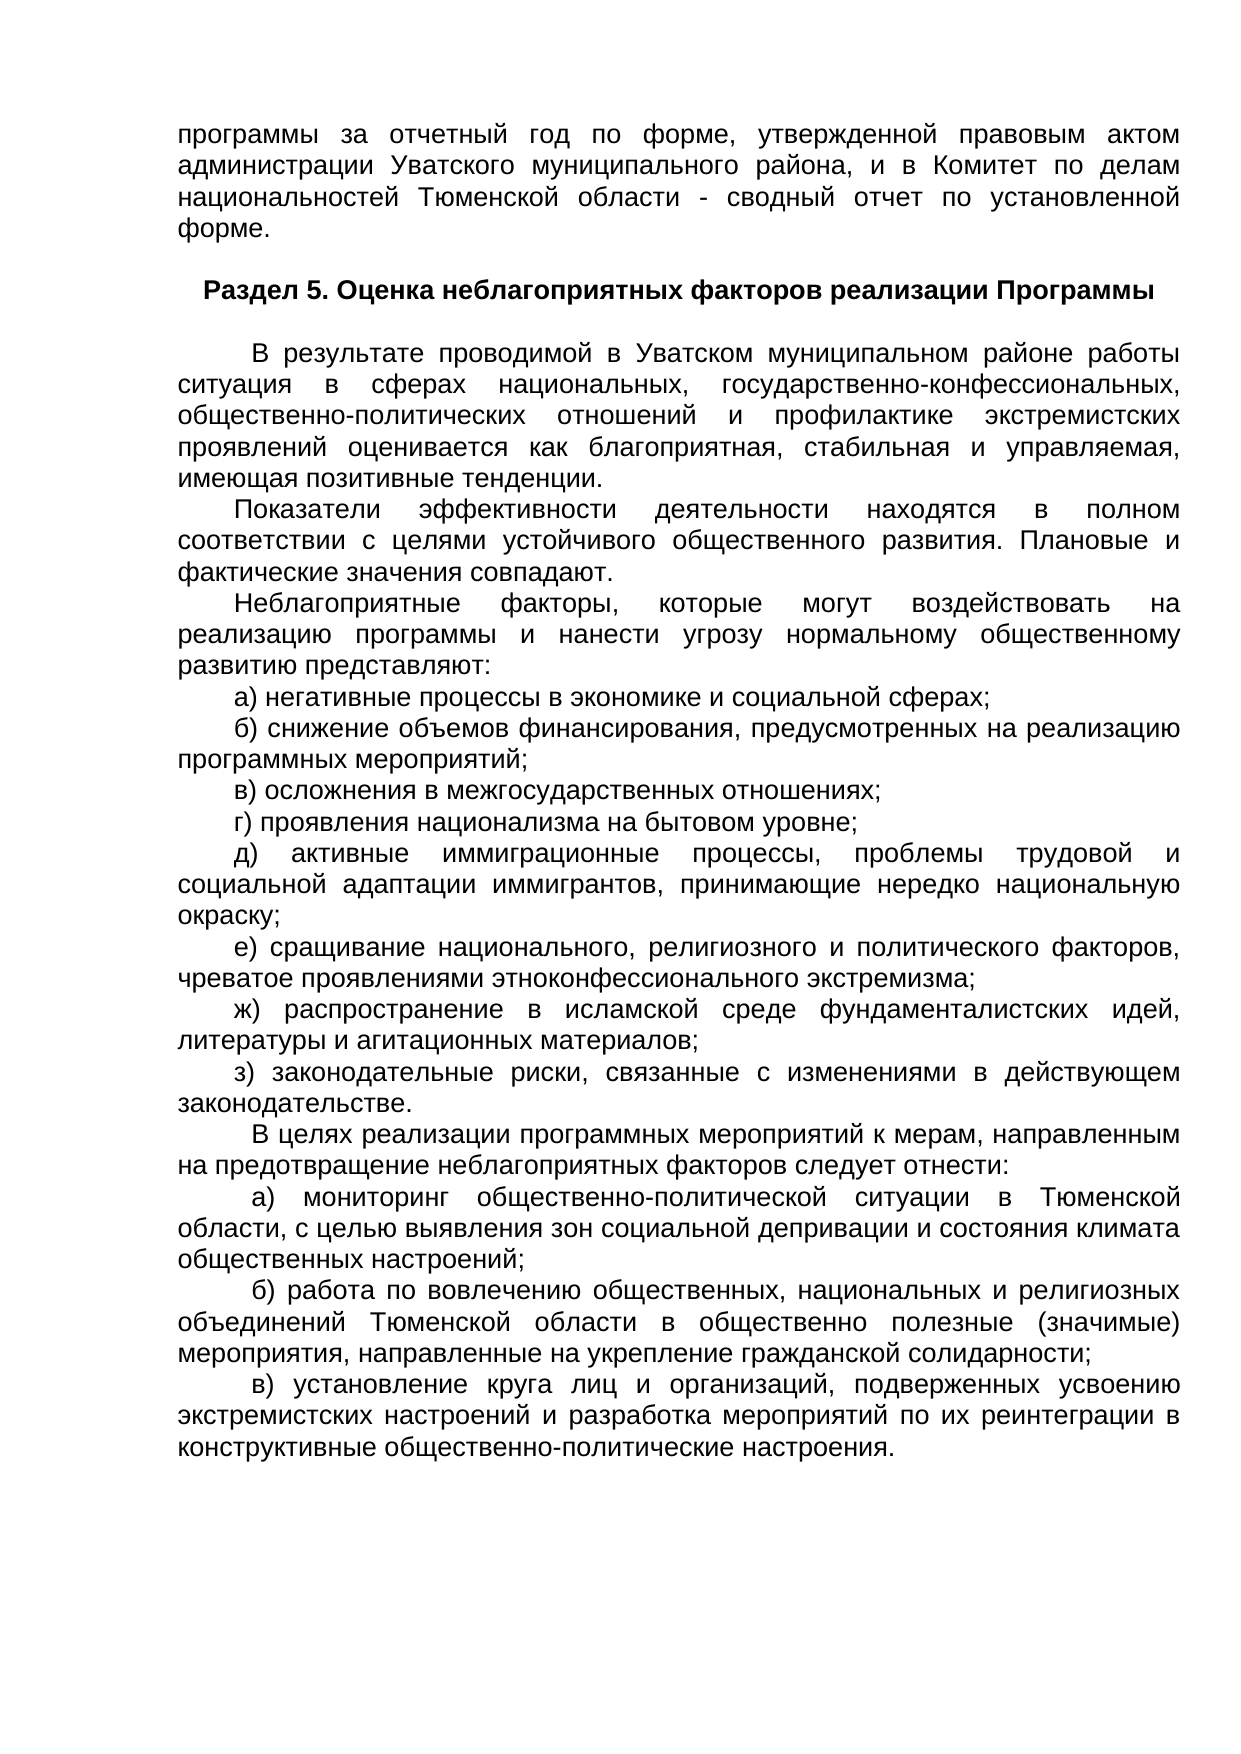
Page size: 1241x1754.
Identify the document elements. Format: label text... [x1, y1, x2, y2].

text В целях реализации программных мероприятий к мерам, направленным на предотвращение неблагоприятных факторов следует отнести: [177, 1118, 1181, 1181]
text в) установление круга лиц и организаций, подверженных усвоению экстремистских настроений и разработка мероприятий по их реинтеграции в конструктивные общественно-политические настроения. [177, 1368, 1181, 1462]
text ж) распространение в исламской среде фундаменталистских идей, литературы и агитационных материалов; [177, 993, 1181, 1056]
text Неблагоприятные факторы, которые могут воздействовать на реализацию программы и нанести угрозу нормальному общественному развитию представляют: [177, 587, 1181, 681]
text Раздел 5. Оценка неблагоприятных факторов реализации Программы [177, 274, 1181, 306]
text б) снижение объемов финансирования, предусмотренных на реализацию программных мероприятий; [177, 712, 1181, 774]
text а) негативные процессы в экономике и социальной сферах; [177, 681, 1181, 712]
text з) законодательные риски, связанные с изменениями в действующем законодательстве. [177, 1056, 1181, 1118]
text б) работа по вовлечению общественных, национальных и религиозных объединений Тюменской области в общественно полезные (значимые) мероприятия, направленные на укрепление гражданской солидарности; [177, 1274, 1181, 1368]
text а) мониторинг общественно-политической ситуации в Тюменской области, с целью выявления зон социальной депривации и состояния климата общественных настроений; [177, 1181, 1181, 1274]
text В результате проводимой в Уватском муниципальном районе работы ситуация в сферах национальных, государственно-конфессиональных, общественно-политических отношений и профилактике экстремистских проявлений оценивается как благоприятная, стабильная и управляемая, имеющая позитивные тенденции. [177, 337, 1181, 493]
text Показатели эффективности деятельности находятся в полном соответствии с целями устойчивого общественного развития. Плановые и фактические значения совпадают. [177, 493, 1181, 587]
text программы за отчетный год по форме, утвержденной правовым актом администрации Уватского муниципального района, и в Комитет по делам национальностей Тюменской области - сводный отчет по установленной форме. [177, 118, 1181, 243]
text д) активные иммиграционные процессы, проблемы трудовой и социальной адаптации иммигрантов, принимающие нередко национальную окраску; [177, 837, 1181, 931]
text в) осложнения в межгосударственных отношениях; [177, 774, 1181, 806]
text г) проявления национализма на бытовом уровне; [177, 806, 1181, 837]
text е) сращивание национального, религиозного и политического факторов, чреватое проявлениями этноконфессионального экстремизма; [177, 931, 1181, 993]
